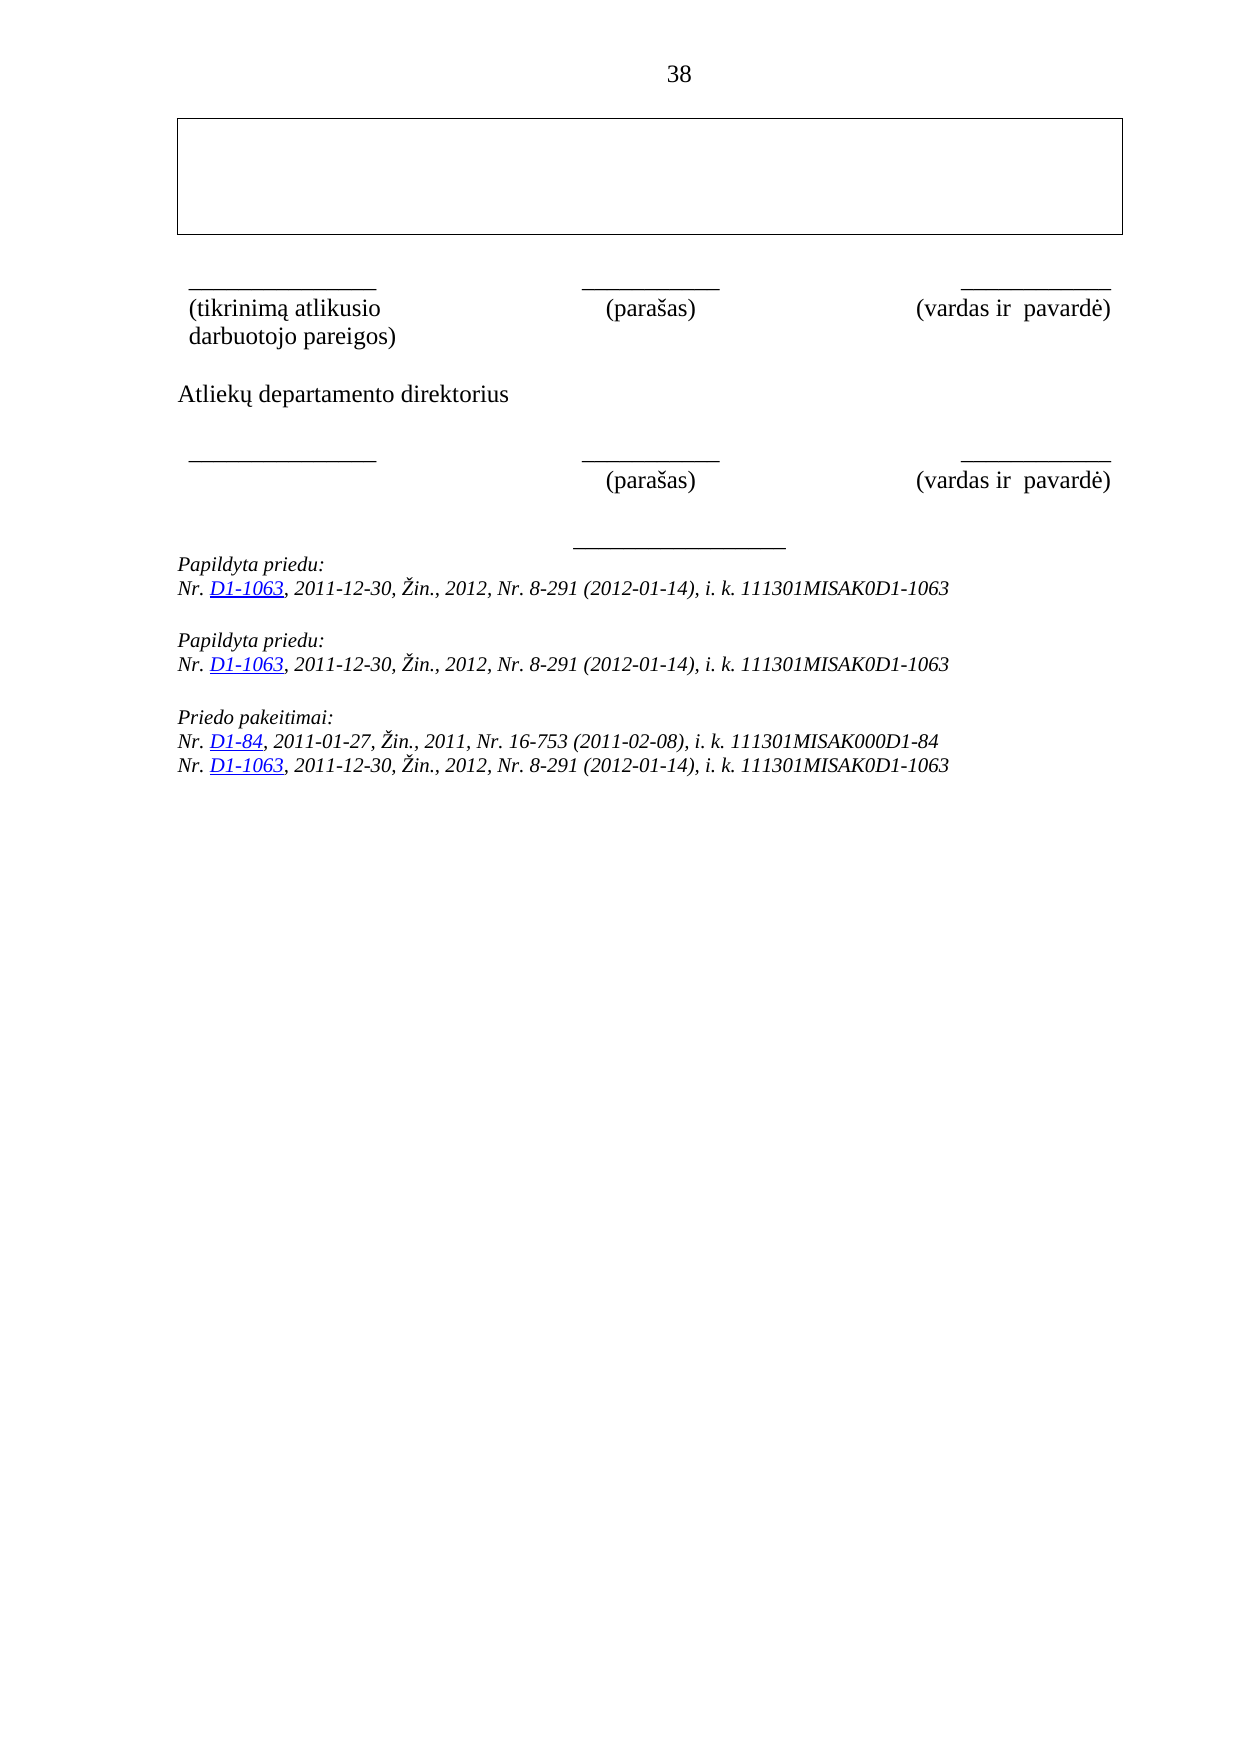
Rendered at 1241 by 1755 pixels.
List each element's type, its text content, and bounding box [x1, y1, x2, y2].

text Atliekų departamento direktorius [177, 379, 1181, 408]
table_header ___________ (parašas) [494, 436, 807, 494]
text Nr. D1-1063, 2011-12-30, Žin., 2012, Nr. 8-291 (2012-01-14), i. k. 111301MISAK0D1-1063 [177, 753, 1181, 777]
table_header ____________ (vardas ir pavardė) [808, 436, 1122, 494]
table_header _______________ [177, 436, 494, 494]
text Papildyta priedu: [177, 628, 1181, 652]
table_header ____________ (vardas ir pavardė) [808, 264, 1122, 350]
text _________________ [177, 523, 1181, 551]
table_header [178, 119, 1122, 234]
text Nr. D1-84, 2011-01-27, Žin., 2011, Nr. 16-753 (2011-02-08), i. k. 111301MISAK000D1-84 [177, 729, 1181, 753]
text Priedo pakeitimai: [177, 705, 1181, 729]
text Nr. D1-1063, 2011-12-30, Žin., 2012, Nr. 8-291 (2012-01-14), i. k. 111301MISAK0D1-1063 [177, 576, 1181, 599]
text Papildyta priedu: [177, 551, 1181, 576]
text Nr. D1-1063, 2011-12-30, Žin., 2012, Nr. 8-291 (2012-01-14), i. k. 111301MISAK0D1-1063 [177, 652, 1181, 676]
table_header ___________ (parašas) [494, 264, 807, 350]
table_header _______________ (tikrinimą atlikusio darbuotojo pareigos) [177, 264, 494, 350]
